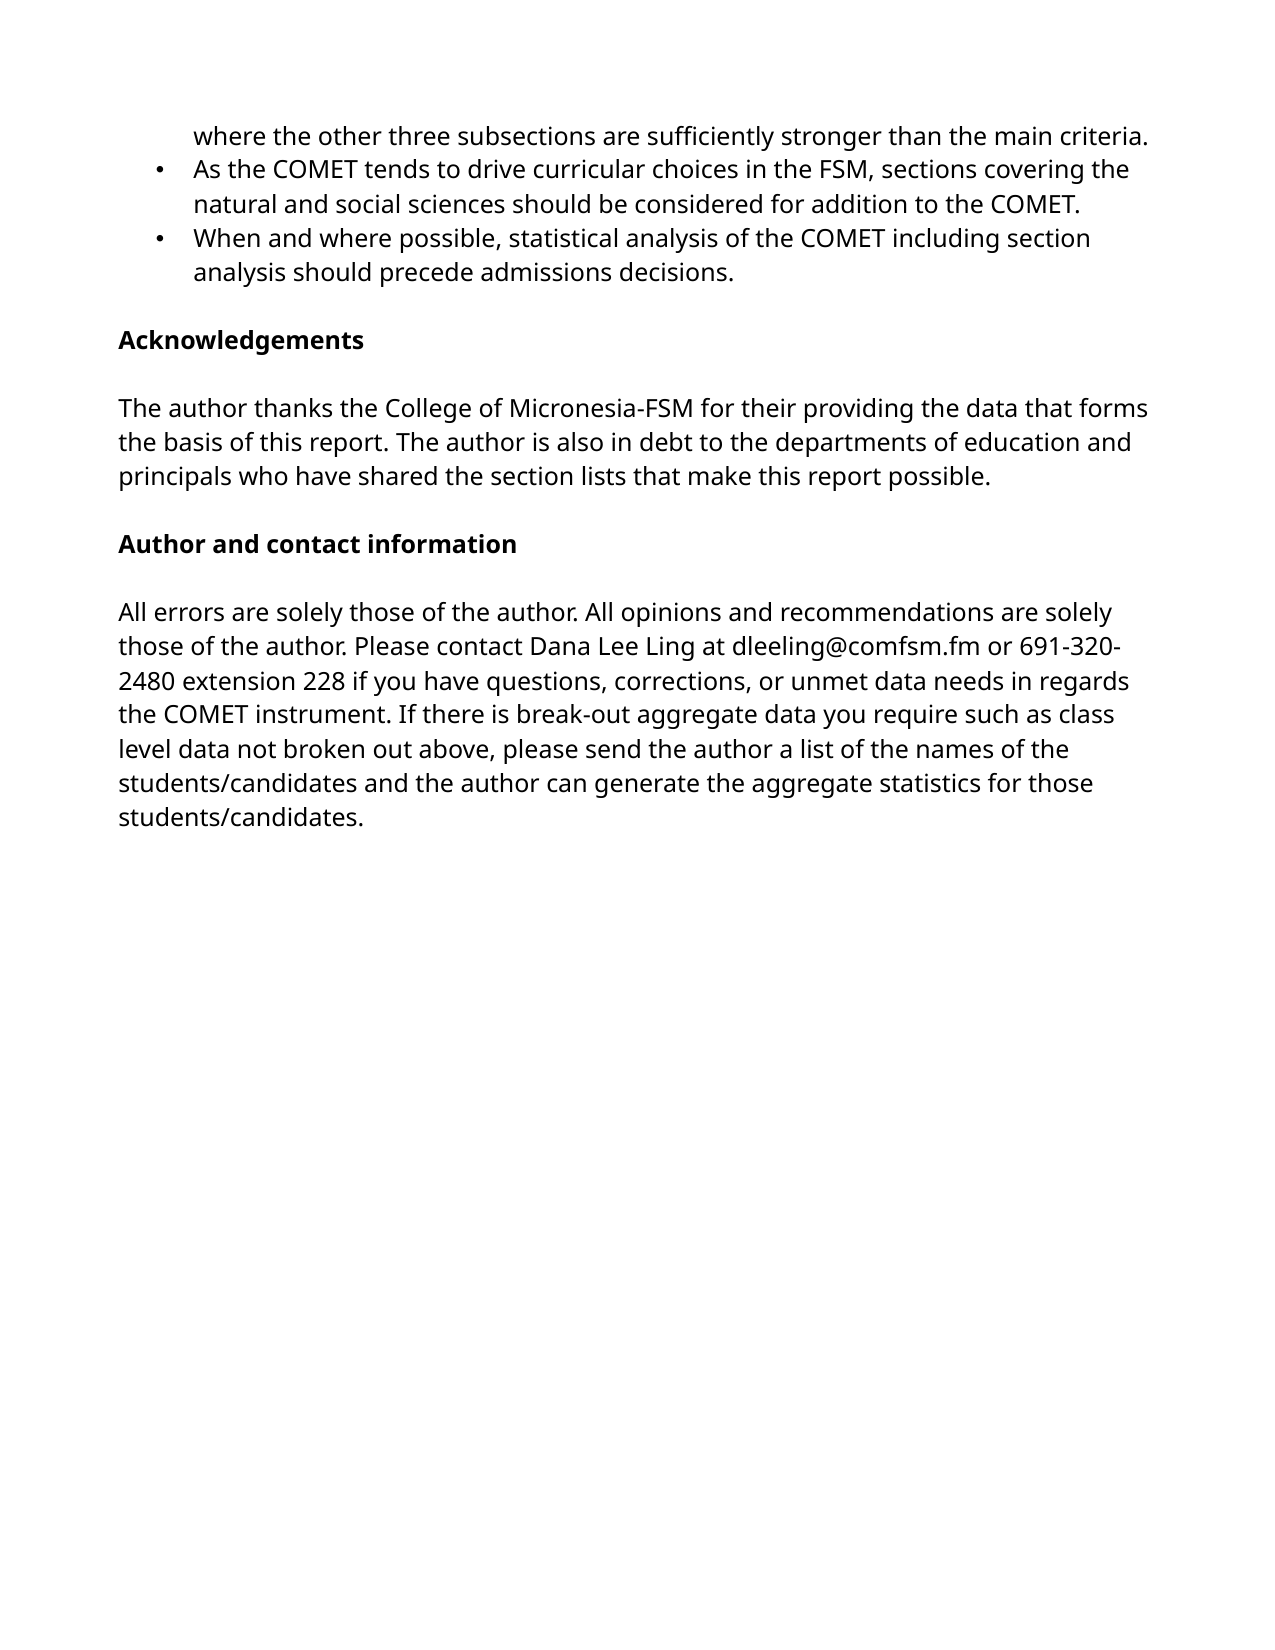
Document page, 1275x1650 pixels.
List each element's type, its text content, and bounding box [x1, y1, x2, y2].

list As the COMET tends to drive curricular choices in the FSM, sections covering the natural and social sciences should be considered for addition to the COMET. [156, 152, 1157, 220]
text The author thanks the College of Micronesia-FSM for their providing the data that forms the basis of this report. The author is also in debt to the departments of education and principals who have shared the section lists that make this report possible. [118, 391, 1157, 493]
list When and where possible, statistical analysis of the COMET including section analysis should precede admissions decisions. [156, 220, 1157, 288]
text All errors are solely those of the author. All opinions and recommendations are solely those of the author. Please contact Dana Lee Ling at dleeling@comfsm.fm or 691-320-2480 extension 228 if you have questions, corrections, or unmet data needs in regards the COMET instrument. If there is break-out aggregate data you require such as class level data not broken out above, please send the author a list of the names of the students/candidates and the author can generate the aggregate statistics for those students/candidates. [118, 595, 1157, 833]
text Author and contact information [118, 527, 1157, 561]
list where the other three subsections are sufficiently stronger than the main criteria. [156, 118, 1157, 152]
text Acknowledgements [118, 322, 1157, 357]
